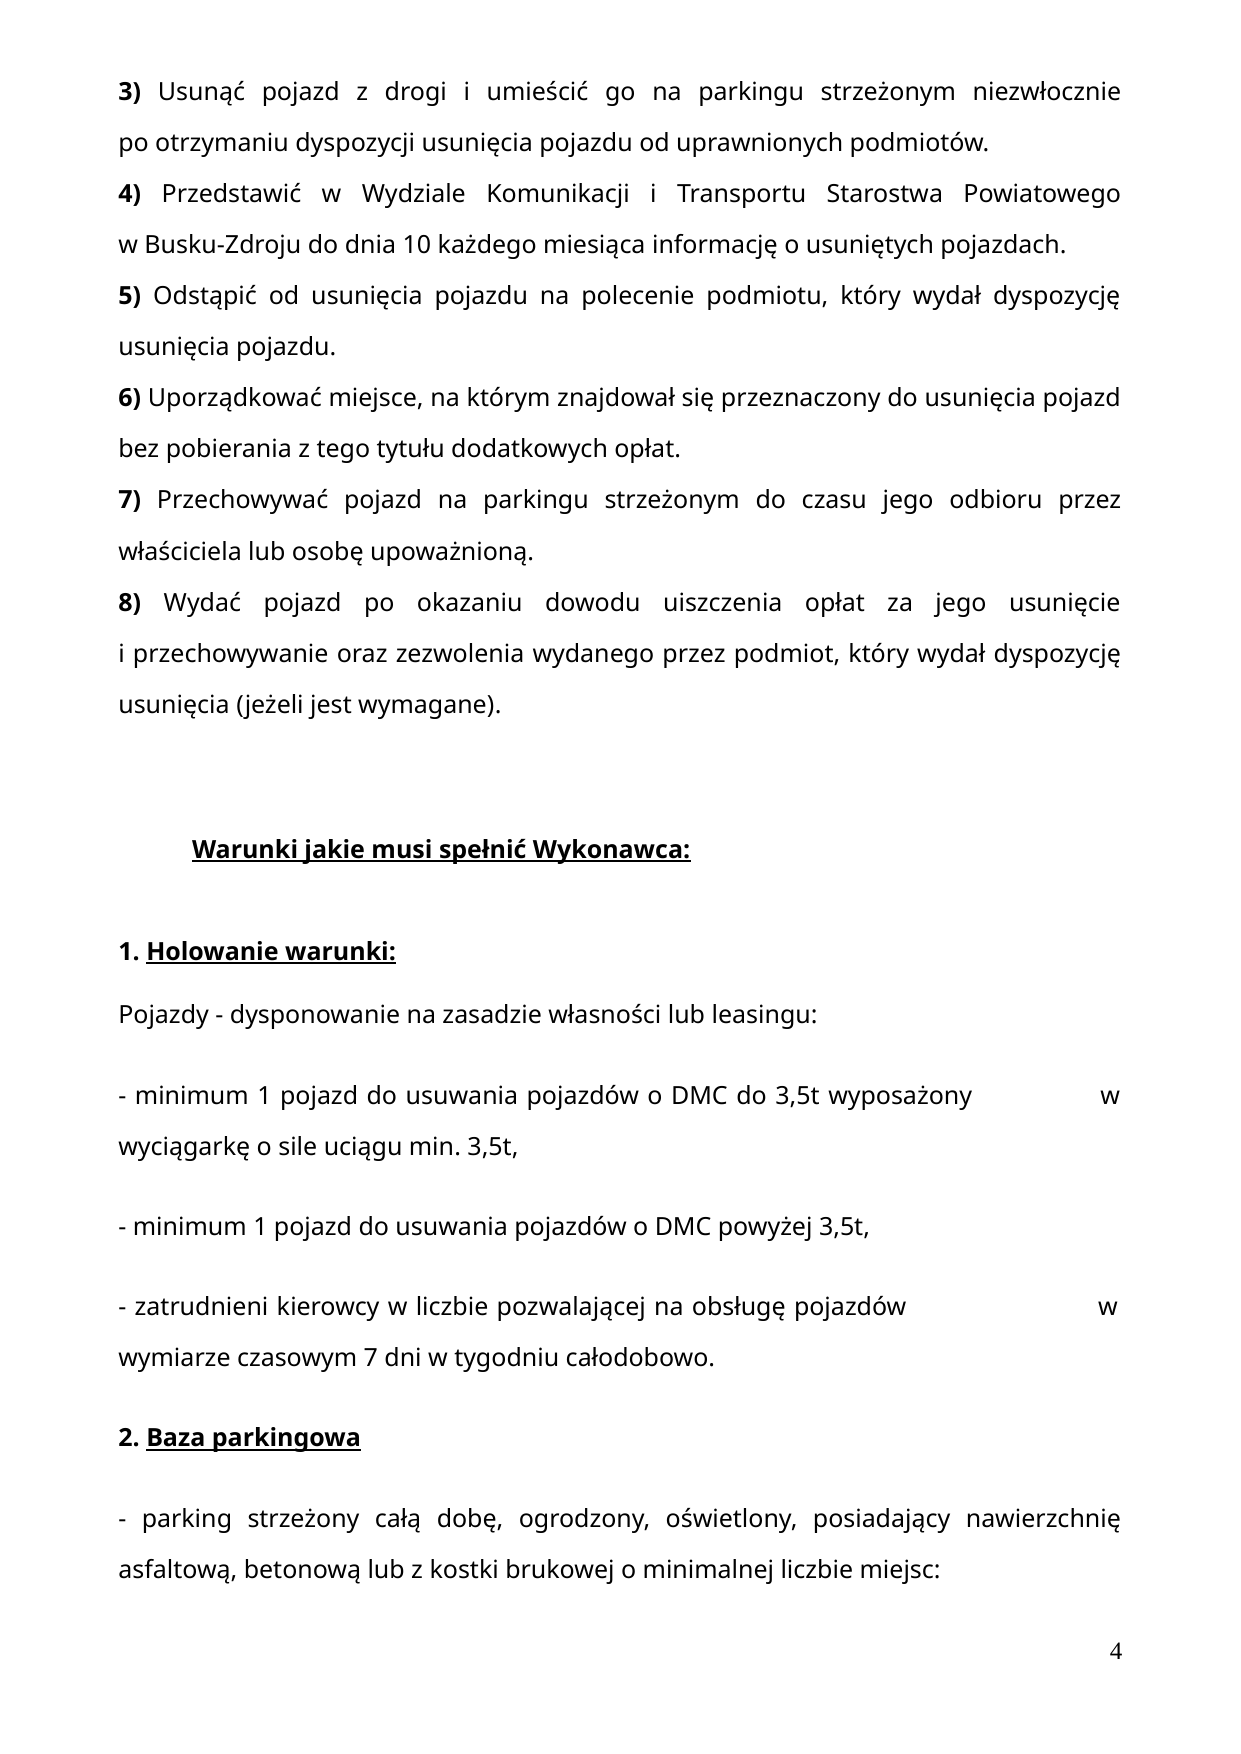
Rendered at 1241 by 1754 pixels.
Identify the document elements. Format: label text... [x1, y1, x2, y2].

list Odstąpić od usunięcia pojazdu na polecenie podmiotu, który wydał dyspozycję usunięcia pojazdu. [118, 278, 1122, 363]
text - minimum 1 pojazd do usuwania pojazdów o DMC powyżej 3,5t, [118, 1208, 1122, 1243]
list Przechowywać pojazd na parkingu strzeżonym do czasu jego odbioru przez właściciela lub osobę upoważnioną. [118, 482, 1122, 567]
list Wydać pojazd po okazaniu dowodu uiszczenia opłat za jego usunięcie i przechowywanie oraz zezwolenia wydanego przez podmiot, który wydał dyspozycję usunięcia (jeżeli jest wymagane). [118, 584, 1122, 720]
list Holowanie warunki: [118, 933, 1122, 968]
text - parking strzeżony całą dobę, ogrodzony, oświetlony, posiadający nawierzchnię asfaltową, betonową lub z kostki brukowej o minimalnej liczbie miejsc: [118, 1500, 1122, 1585]
list Uporządkować miejsce, na którym znajdował się przeznaczony do usunięcia pojazd bez pobierania z tego tytułu dodatkowych opłat. [118, 380, 1122, 465]
text Warunki jakie musi spełnić Wykonawca: [118, 831, 1122, 866]
list Baza parkingowa [118, 1420, 1122, 1454]
list Przedstawić w Wydziale Komunikacji i Transportu Starostwa Powiatowego w Busku-Zdroju do dnia 10 każdego miesiąca informację o usuniętych pojazdach. [118, 176, 1122, 261]
text Pojazdy - dysponowanie na zasadzie własności lub leasingu: [118, 997, 1122, 1031]
text - zatrudnieni kierowcy w liczbie pozwalającej na obsługę pojazdów w wymiarze czasowym 7 dni w tygodniu całodobowo. [118, 1289, 1122, 1374]
text - minimum 1 pojazd do usuwania pojazdów o DMC do 3,5t wyposażony w wyciągarkę o sile uciągu min. 3,5t, [118, 1077, 1122, 1162]
list Usunąć pojazd z drogi i umieścić go na parkingu strzeżonym niezwłocznie po otrzymaniu dyspozycji usunięcia pojazdu od uprawnionych podmiotów. [118, 74, 1122, 159]
